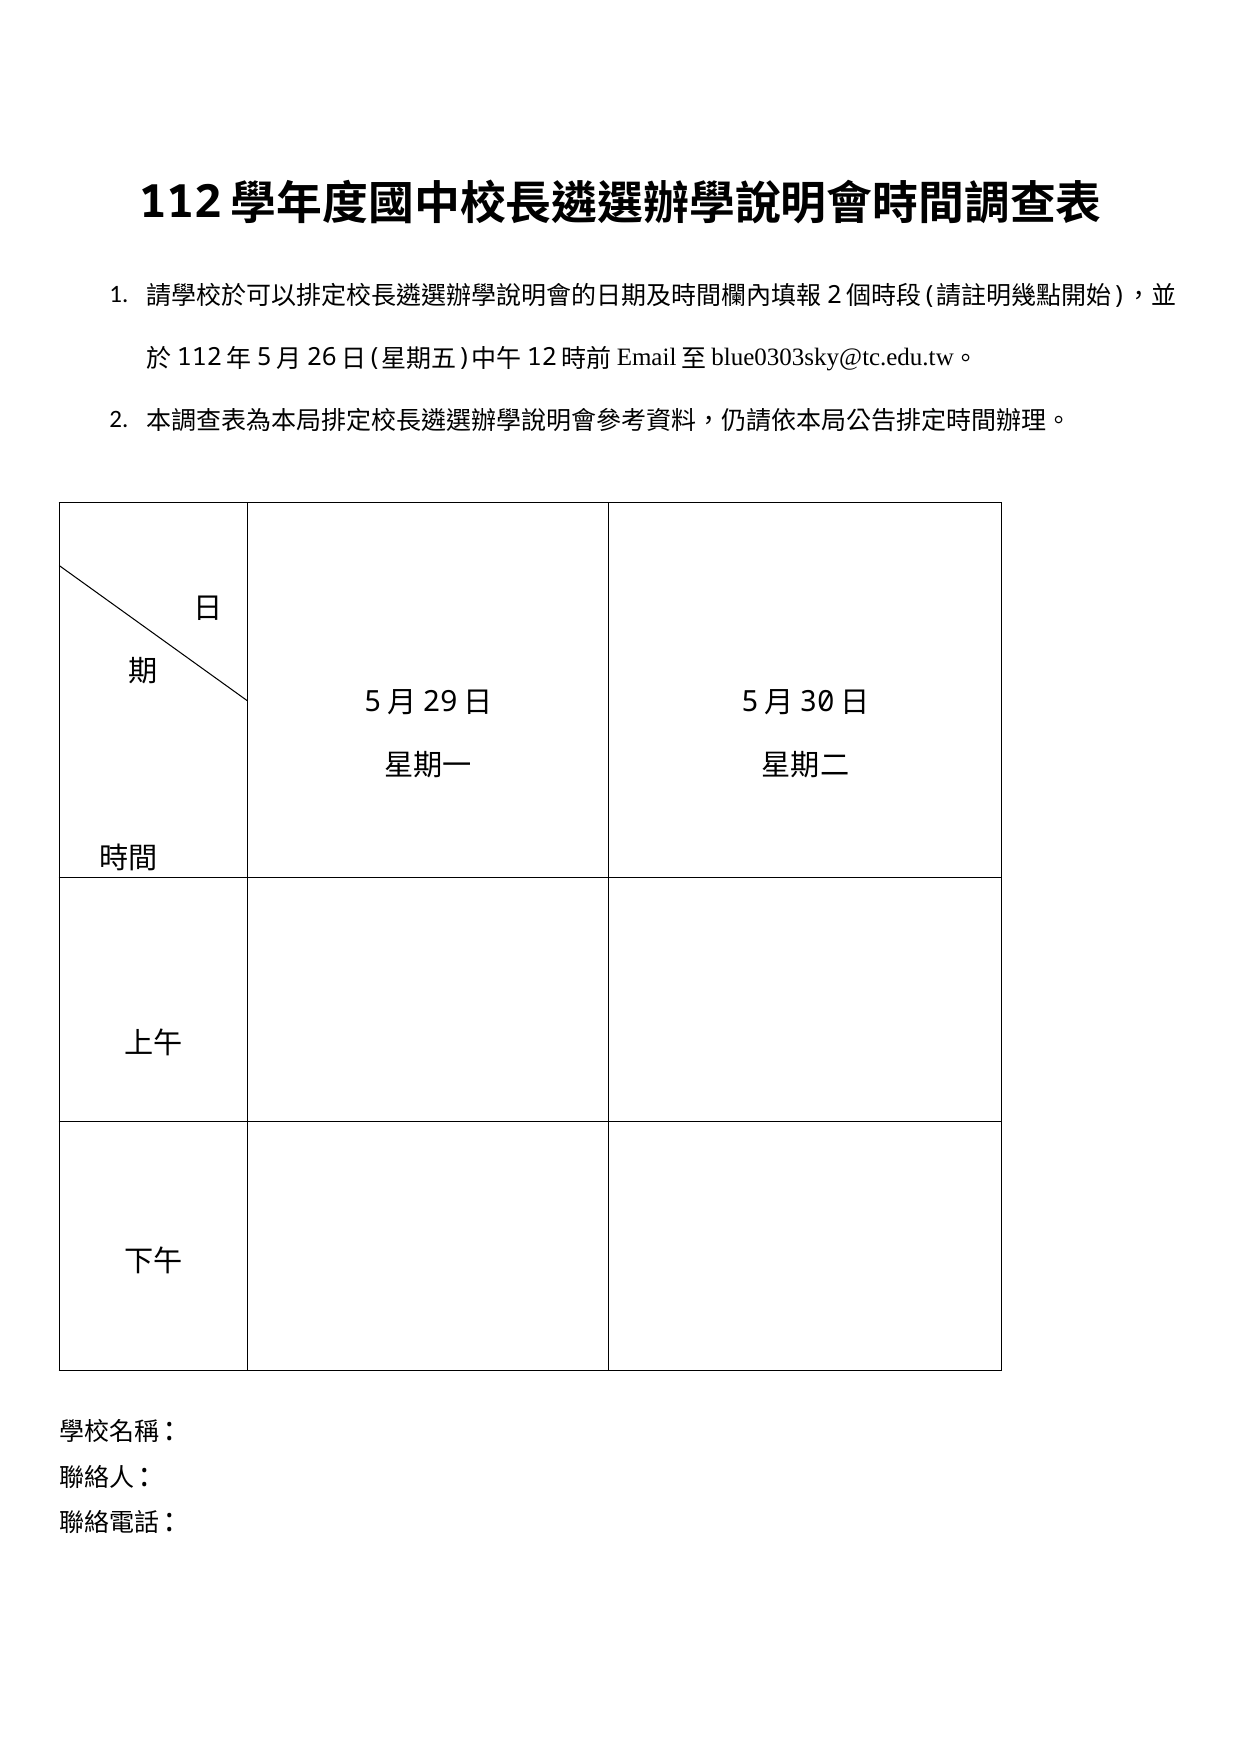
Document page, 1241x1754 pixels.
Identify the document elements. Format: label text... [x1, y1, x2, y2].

table_header 日期 時間 [60, 568, 247, 877]
text 112學年度國中校長遴選辦學說明會時間調查表 [59, 127, 1181, 252]
list 請學校於可以排定校長遴選辦學說明會的日期及時間欄內填報2個時段(請註明幾點開始)，並於112年5月26日(星期五)中午12時前Email至blue0303sky@tc.edu.tw。 [109, 252, 1181, 377]
table_cell [609, 878, 1001, 1121]
table_cell [248, 878, 608, 1121]
table_header 日期 時間 [60, 503, 247, 699]
table_cell [248, 1122, 608, 1370]
text 聯絡人: [59, 1450, 1181, 1496]
table_cell 上午 [60, 878, 247, 1121]
table_cell 下午 [60, 1122, 247, 1370]
table_header 5月30日 星期二 [609, 503, 1001, 877]
table_cell [609, 1122, 1001, 1370]
text 聯絡電話: [59, 1496, 1181, 1541]
list 本調查表為本局排定校長遴選辦學說明會參考資料，仍請依本局公告排定時間辦理。 [109, 377, 1181, 439]
text 學校名稱: [59, 1371, 1181, 1450]
table_header 5月29日 星期一 [248, 503, 608, 877]
